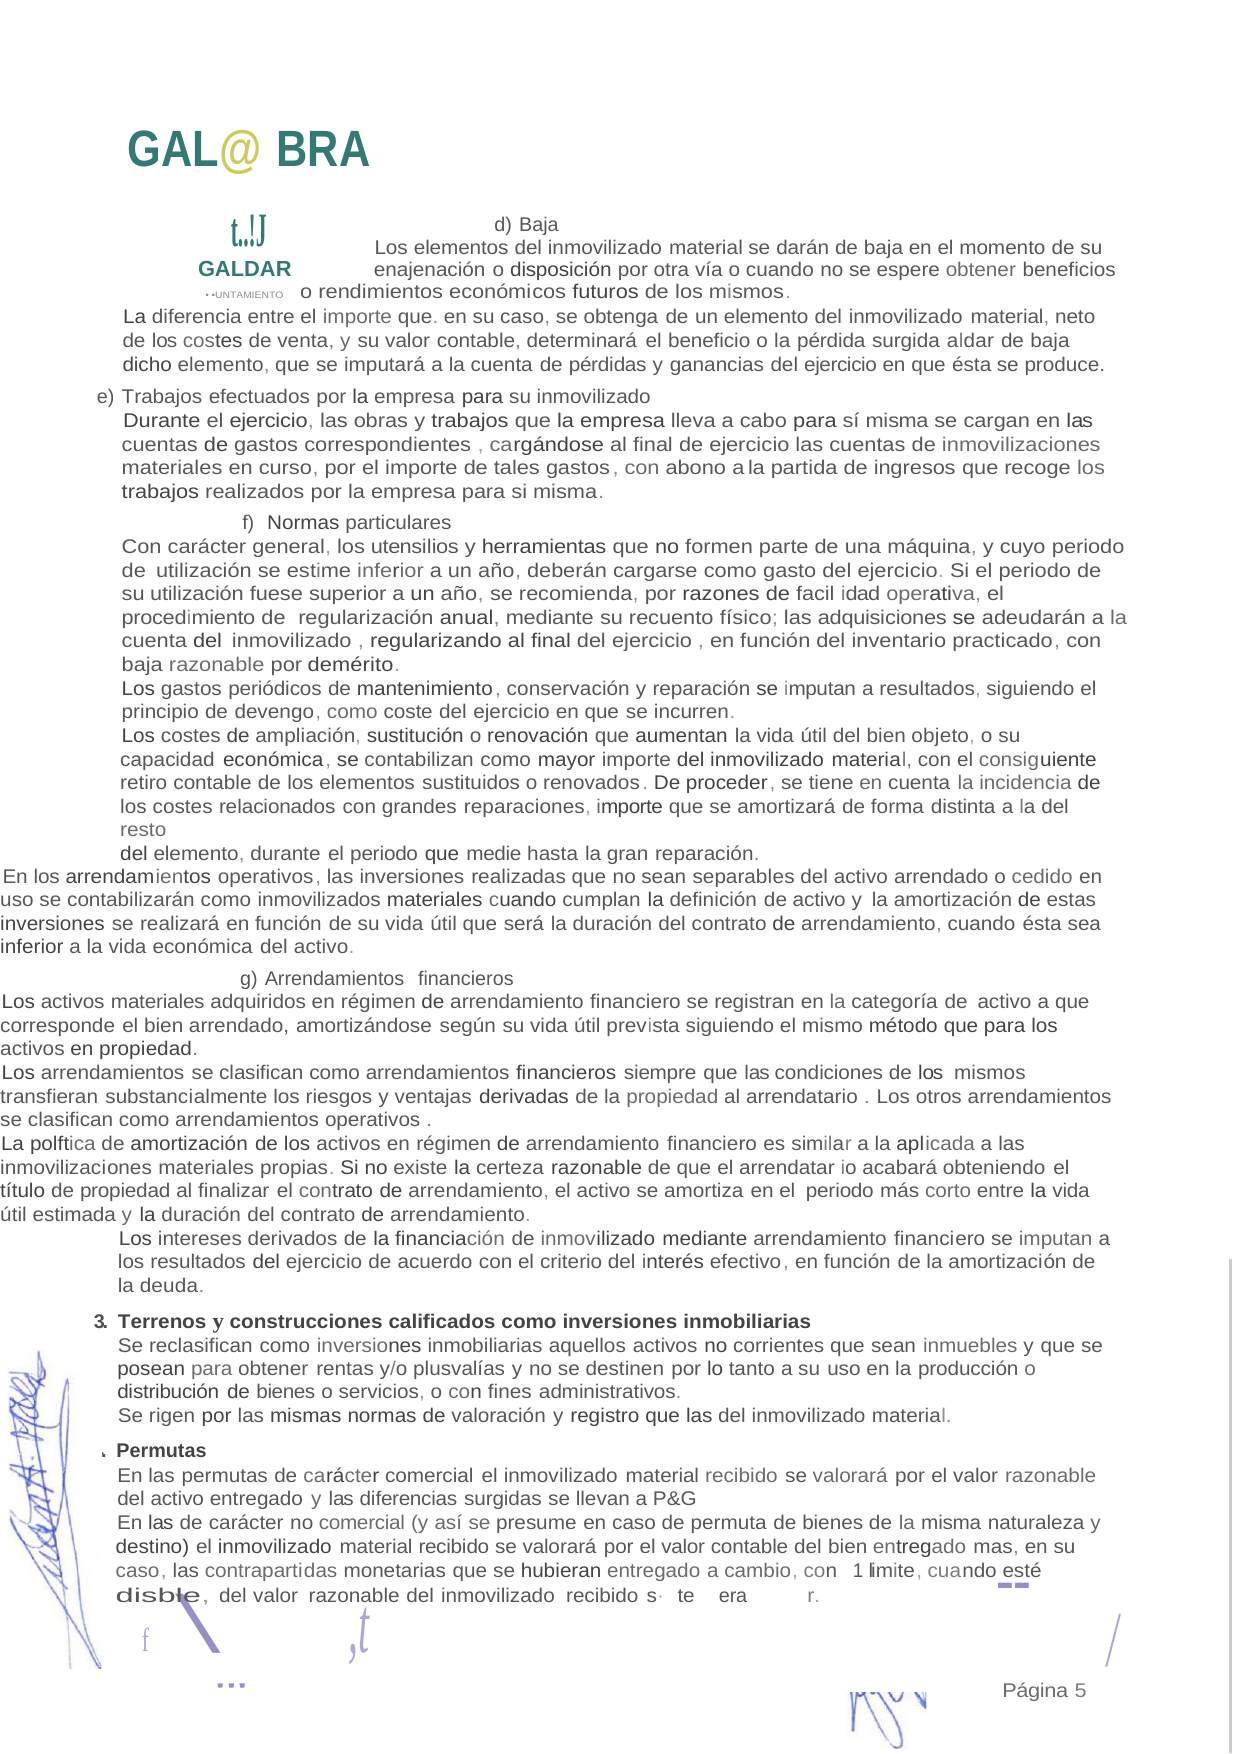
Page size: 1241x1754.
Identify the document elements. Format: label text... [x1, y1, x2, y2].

list Trabajos efectuados por la empresa para su inmovilizado [97, 385, 1241, 407]
text ,t <A'-:;1Y [348, 1589, 515, 1668]
text En las de carácter no comercial (y así se presume en caso de permuta de bienes de la misma naturaleza y destino) el inmovilizado material recibido se valorará por el valor contable del bien entregado mas, en su caso, las contrapartidas monetarias que se hubieran entregado a cambio, con 1 limite, cuando esté disble, del valor razonable del inmovilizado recibido s· te era r. [115, 1511, 1102, 1606]
text La polftica de amortización de los activos en régimen de arrendamiento financiero es similar a la aplicada a las inmovilizaciones materiales propias. Si no existe la certeza razonable de que el arrendatar io acabará obteniendo el título de propiedad al finalizar el contrato de arrendamiento, el activo se amortiza en el periodo más corto entre la vida útil estimada y la duración del contrato de arrendamiento. [0, 1132, 1106, 1225]
text / [0, 1659, 7, 1669]
text \0 [282, 1593, 287, 1601]
list •UNTAMIENTO o rendimientos económicos futuros de los mismos. [205, 281, 1108, 303]
text \0 [176, 1581, 287, 1670]
text / [102, 1659, 176, 1669]
text Los elementos del inmovilizado material se darán de baja en el momento de su [374, 236, 1241, 259]
text En los arrendamientos operativos, las inversiones realizadas que no sean separables del activo arrendado o cedido en uso se contabilizarán como inmovilizados materiales cuando cumplan la definición de activo y la amortización de estas inversiones se realizará en función de su vida útil que será la duración del contrato de arrendamiento, cuando ésta sea inferior a la vida económica del activo. [0, 865, 1111, 957]
text Durante el ejercicio, las obras y trabajos que la empresa lleva a cabo para sí misma se cargan en las cuentas de gastos correspondientes , cargándose al final de ejercicio las cuentas de inmovilizaciones materiales en curso, por el importe de tales gastos, con abono a la partida de ingresos que recoge los trabajos realizados por la empresa para si misma. [121, 409, 1114, 503]
subtitle [515, 1620, 1108, 1659]
text t..!J [0, 205, 266, 257]
list Baja [494, 213, 1241, 236]
text Con carácter general, los utensilios y herramientas que no formen parte de una máquina, y cuyo periodo de utilización se estime inferior a un año, deberán cargarse como gasto del ejercicio. Si el periodo de su utilización fuese superior a un año, se recomienda, por razones de facil idad operativa, el procedimiento de regularización anual, mediante su recuento físico; las adquisiciones se adeudarán a la cuenta del inmovilizado , regularizando al final del ejercicio , en función del inventario practicado, con baja razonable por demérito. [121, 535, 1129, 676]
text Los costes de ampliación, sustitución o renovación que aumentan la vida útil del bien objeto, o su capacidad económica, se contabilizan como mayor importe del inmovilizado material, con el consiguiente retiro contable de los elementos sustituidos o renovados. De proceder, se tiene en cuenta la incidencia de los costes relacionados con grandes reparaciones, importe que se amortizará de forma distinta a la del resto [120, 724, 1116, 841]
subtitle [287, 1620, 348, 1659]
text / [287, 1659, 1126, 1669]
text En las permutas de carácter comercial el inmovilizado material recibido se valorará por el valor razonable del activo entregado y las diferencias surgidas se llevan a P&G [117, 1464, 1106, 1510]
text Los activos materiales adquiridos en régimen de arrendamiento financiero se registran en la categoría de activo a que corresponde el bien arrendado, amortizándose según su vida útil prevista siguiendo el mismo método que para los activos en propiedad. [0, 990, 1114, 1060]
text La diferencia entre el importe que. en su caso, se obtenga de un elemento del inmovilizado material, neto de los costes de venta, y su valor contable, determinará el beneficio o la pérdida surgida aldar de baja dicho elemento, que se imputará a la cuenta de pérdidas y ganancias del ejercicio en que ésta se produce. [122, 305, 1106, 376]
text Los intereses derivados de la financiación de inmovilizado mediante arrendamiento financiero se imputan a los resultados del ejercicio de acuerdo con el criterio del interés efectivo, en función de la amortización de la deuda. [118, 1226, 1114, 1297]
text "' Página 5 [214, 1679, 1229, 1701]
text Los arrendamientos se clasifican como arrendamientos financieros siempre que las condiciones de los mismos transfieran substancialmente los riesgos y ventajas derivadas de la propiedad al arrendatario . Los otros arrendamientos se clasifican como arrendamientos operativos . [0, 1061, 1114, 1131]
subtitle f [142, 1620, 176, 1659]
text Se rigen por las mismas normas de valoración y registro que las del inmovilizado material. [118, 1404, 1229, 1427]
text Se reclasifican como inversiones inmobiliarias aquellos activos no corrientes que sean inmuebles y que se posean para obtener rentas y/o plusvalías y no se destinen por lo tanto a su uso en la producción o distribución de bienes o servicios, o con fines administrativos. [117, 1333, 1114, 1403]
list Permutas [1232, 1439, 1241, 1462]
text -- 1--- [996, 1546, 1102, 1617]
text del elemento, durante el periodo que medie hasta la gran reparación. [120, 842, 1108, 865]
list Arrendamientos financieros [240, 966, 1108, 989]
list Permutas [102, 1439, 1229, 1462]
text Los gastos periódicos de mantenimiento, conservación y reparación se imputan a resultados, siguiendo el principio de devengo, como coste del ejercicio en que se incurren. [121, 677, 1114, 723]
list Terrenos y construcciones calificados como inversiones inmobiliarias [94, 1308, 1229, 1333]
list Normas particulares [242, 511, 1241, 534]
text GALDAR enajenación o disposición por otra vía o cuando no se espere obtener beneficios [198, 259, 1241, 281]
